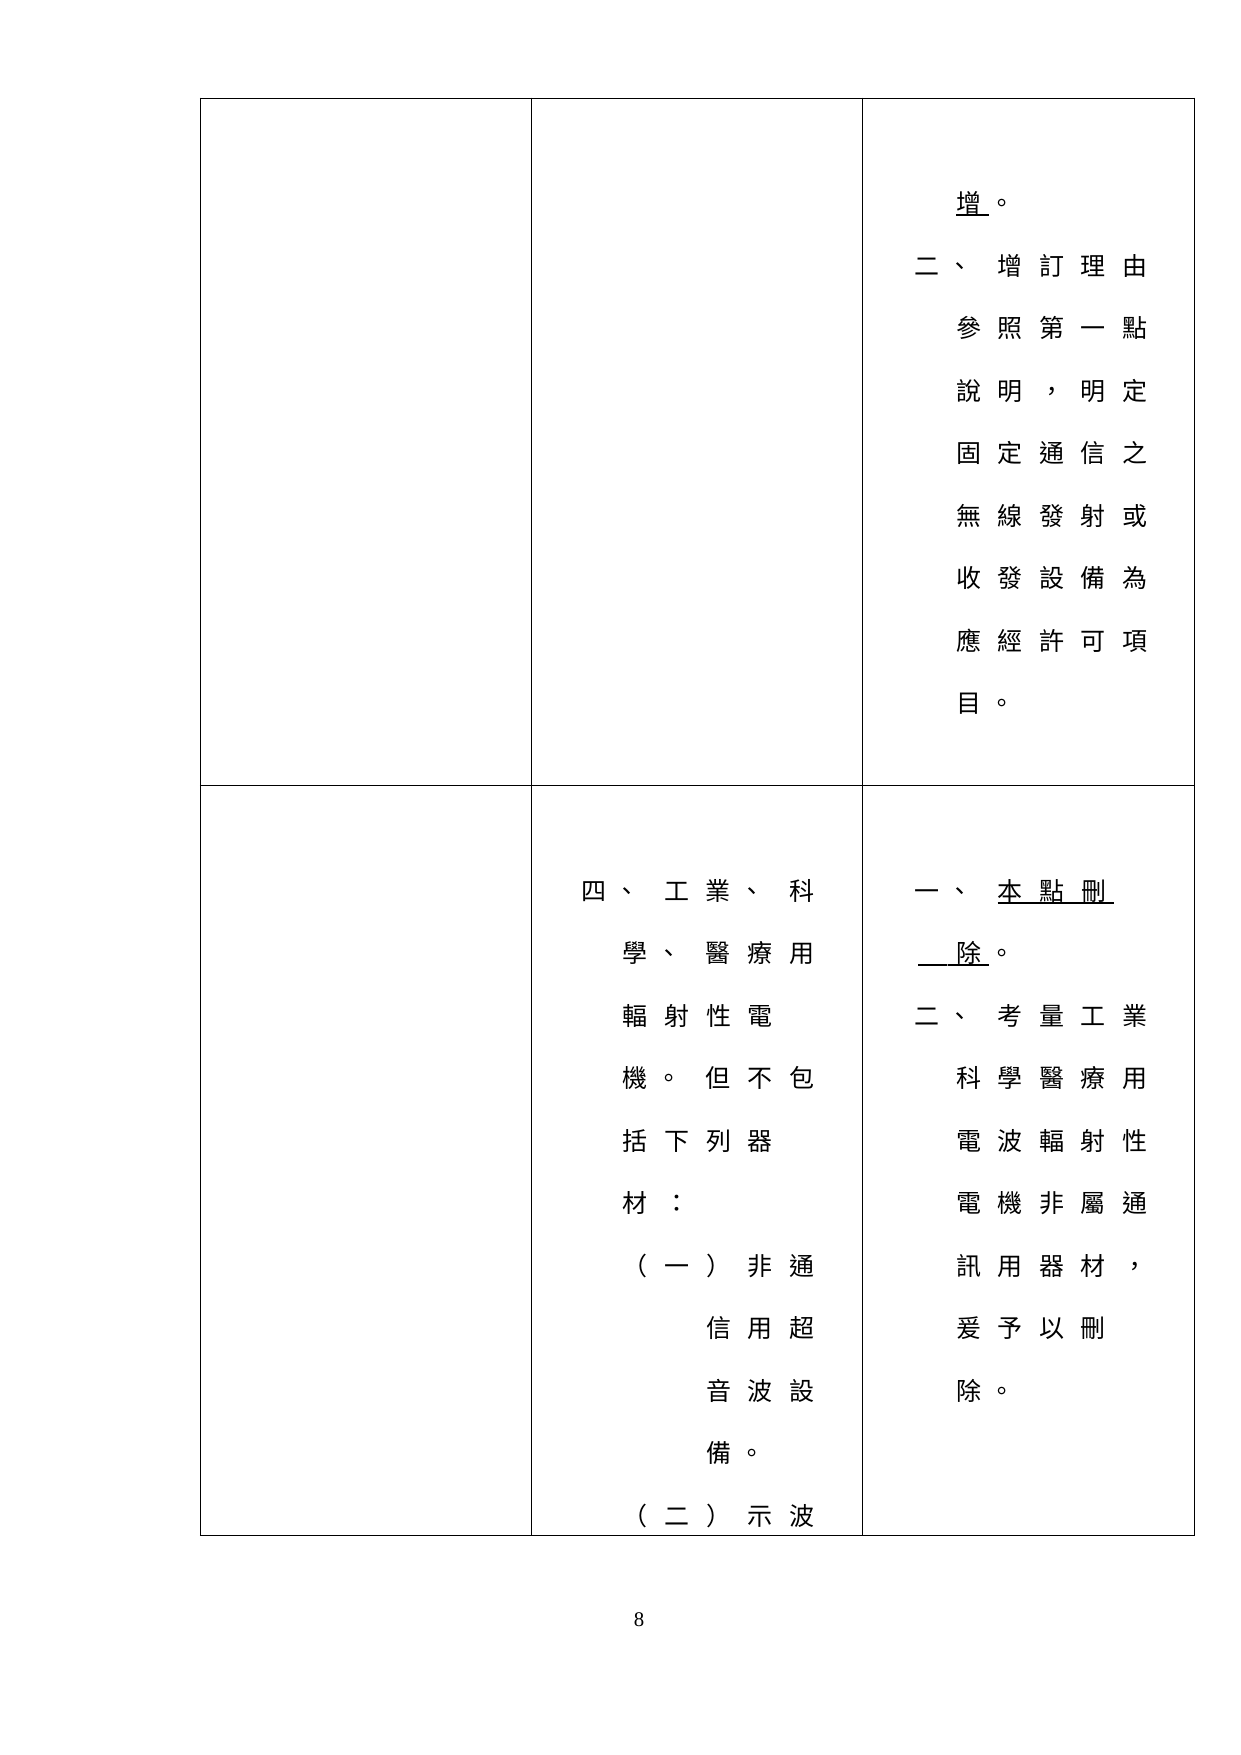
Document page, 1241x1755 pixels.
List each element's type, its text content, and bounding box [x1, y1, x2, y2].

table_cell [532, 99, 862, 785]
table_cell 增。 二、增訂理由參照第一點說明，明定固定通信之無線發射或收發設備為應經許可項目。 [863, 99, 1194, 785]
table_cell [201, 786, 531, 1535]
table_cell 四、工業、科學、醫療用輻射性電機。但不包括下列器材： （一）非通信用超音波設備。 （二）示波 [532, 786, 862, 1535]
table_cell 一、本點刪除。 二、考量工業科學醫療用電波輻射性電機非屬通訊用器材，爰予以刪除。 [863, 786, 1194, 1535]
table_cell [201, 99, 531, 785]
